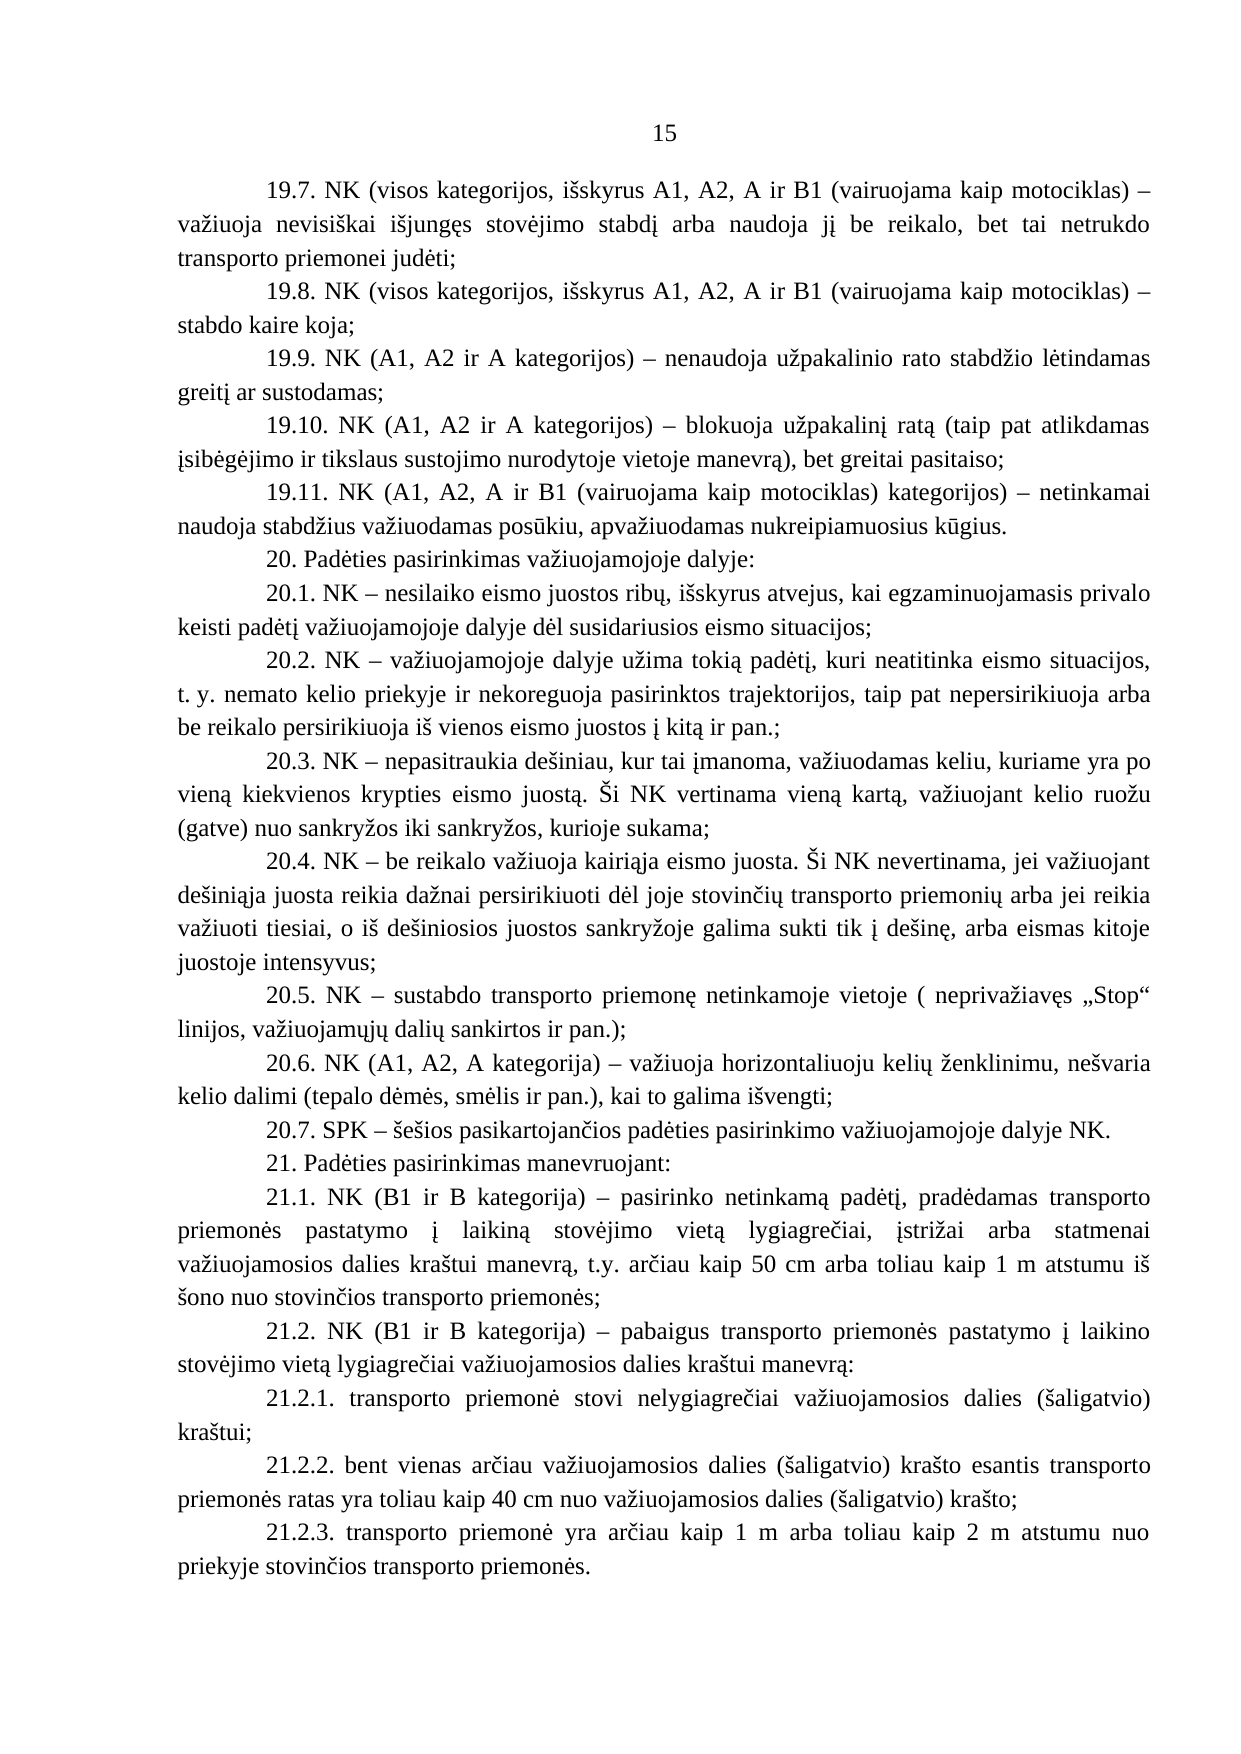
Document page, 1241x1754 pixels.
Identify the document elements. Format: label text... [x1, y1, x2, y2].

text 20.6. NK (A1, A2, A kategorija) – važiuoja horizontaliuoju kelių ženklinimu, nešvaria kelio dalimi (tepalo dėmės, smėlis ir pan.), kai to galima išvengti; [177, 1048, 1152, 1110]
text 20.3. NK – nepasitraukia dešiniau, kur tai įmanoma, važiuodamas keliu, kuriame yra po vieną kiekvienos krypties eismo juostą. Ši NK vertinama vieną kartą, važiuojant kelio ruožu (gatve) nuo sankryžos iki sankryžos, kurioje sukama; [177, 746, 1152, 842]
text 19.9. NK (A1, A2 ir A kategorijos) – nenaudoja užpakalinio rato stabdžio lėtindamas greitį ar sustodamas; [177, 343, 1152, 406]
text 21. Padėties pasirinkimas manevruojant: [177, 1148, 1152, 1177]
text 20.4. NK – be reikalo važiuoja kairiąja eismo juosta. Ši NK nevertinama, jei važiuojant dešiniąja juosta reikia dažnai persirikiuoti dėl joje stovinčių transporto priemonių arba jei reikia važiuoti tiesiai, o iš dešiniosios juostos sankryžoje galima sukti tik į dešinę, arba eismas kitoje juostoje intensyvus; [177, 846, 1152, 976]
text 19.7. NK (visos kategorijos, išskyrus A1, A2, A ir B1 (vairuojama kaip motociklas) – važiuoja nevisiškai išjungęs stovėjimo stabdį arba naudoja jį be reikalo, bet tai netrukdo transporto priemonei judėti; [177, 176, 1152, 271]
text 20.5. NK – sustabdo transporto priemonę netinkamoje vietoje ( neprivažiavęs „Stop“ linijos, važiuojamųjų dalių sankirtos ir pan.); [177, 981, 1152, 1043]
text 20. Padėties pasirinkimas važiuojamojoje dalyje: [177, 544, 1152, 573]
text 19.11. NK (A1, A2, A ir B1 (vairuojama kaip motociklas) kategorijos) – netinkamai naudoja stabdžius važiuodamas posūkiu, apvažiuodamas nukreipiamuosius kūgius. [177, 477, 1152, 540]
text 19.8. NK (visos kategorijos, išskyrus A1, A2, A ir B1 (vairuojama kaip motociklas) – stabdo kaire koja; [177, 276, 1152, 338]
text 21.2.3. transporto priemonė yra arčiau kaip 1 m arba toliau kaip 2 m atstumu nuo priekyje stovinčios transporto priemonės. [177, 1517, 1152, 1579]
text 21.1. NK (B1 ir B kategorija) – pasirinko netinkamą padėtį, pradėdamas transporto priemonės pastatymo į laikiną stovėjimo vietą lygiagrečiai, įstrižai arba statmenai važiuojamosios dalies kraštui manevrą, t.y. arčiau kaip 50 cm arba toliau kaip 1 m atstumu iš šono nuo stovinčios transporto priemonės; [177, 1182, 1152, 1311]
text 20.7. SPK – šešios pasikartojančios padėties pasirinkimo važiuojamojoje dalyje NK. [177, 1115, 1152, 1143]
text 21.2.2. bent vienas arčiau važiuojamosios dalies (šaligatvio) krašto esantis transporto priemonės ratas yra toliau kaip 40 cm nuo važiuojamosios dalies (šaligatvio) krašto; [177, 1450, 1152, 1512]
text 19.10. NK (A1, A2 ir A kategorijos) – blokuoja užpakalinį ratą (taip pat atlikdamas įsibėgėjimo ir tikslaus sustojimo nurodytoje vietoje manevrą), bet greitai pasitaiso; [177, 410, 1152, 473]
text 21.2. NK (B1 ir B kategorija) – pabaigus transporto priemonės pastatymo į laikino stovėjimo vietą lygiagrečiai važiuojamosios dalies kraštui manevrą: [177, 1316, 1152, 1378]
text 20.2. NK – važiuojamojoje dalyje užima tokią padėtį, kuri neatitinka eismo situacijos, t. y. nemato kelio priekyje ir nekoreguoja pasirinktos trajektorijos, taip pat nepersirikiuoja arba be reikalo persirikiuoja iš vienos eismo juostos į kitą ir pan.; [177, 645, 1152, 741]
text 21.2.1. transporto priemonė stovi nelygiagrečiai važiuojamosios dalies (šaligatvio) kraštui; [177, 1383, 1152, 1445]
text 20.1. NK – nesilaiko eismo juostos ribų, išskyrus atvejus, kai egzaminuojamasis privalo keisti padėtį važiuojamojoje dalyje dėl susidariusios eismo situacijos; [177, 578, 1152, 640]
